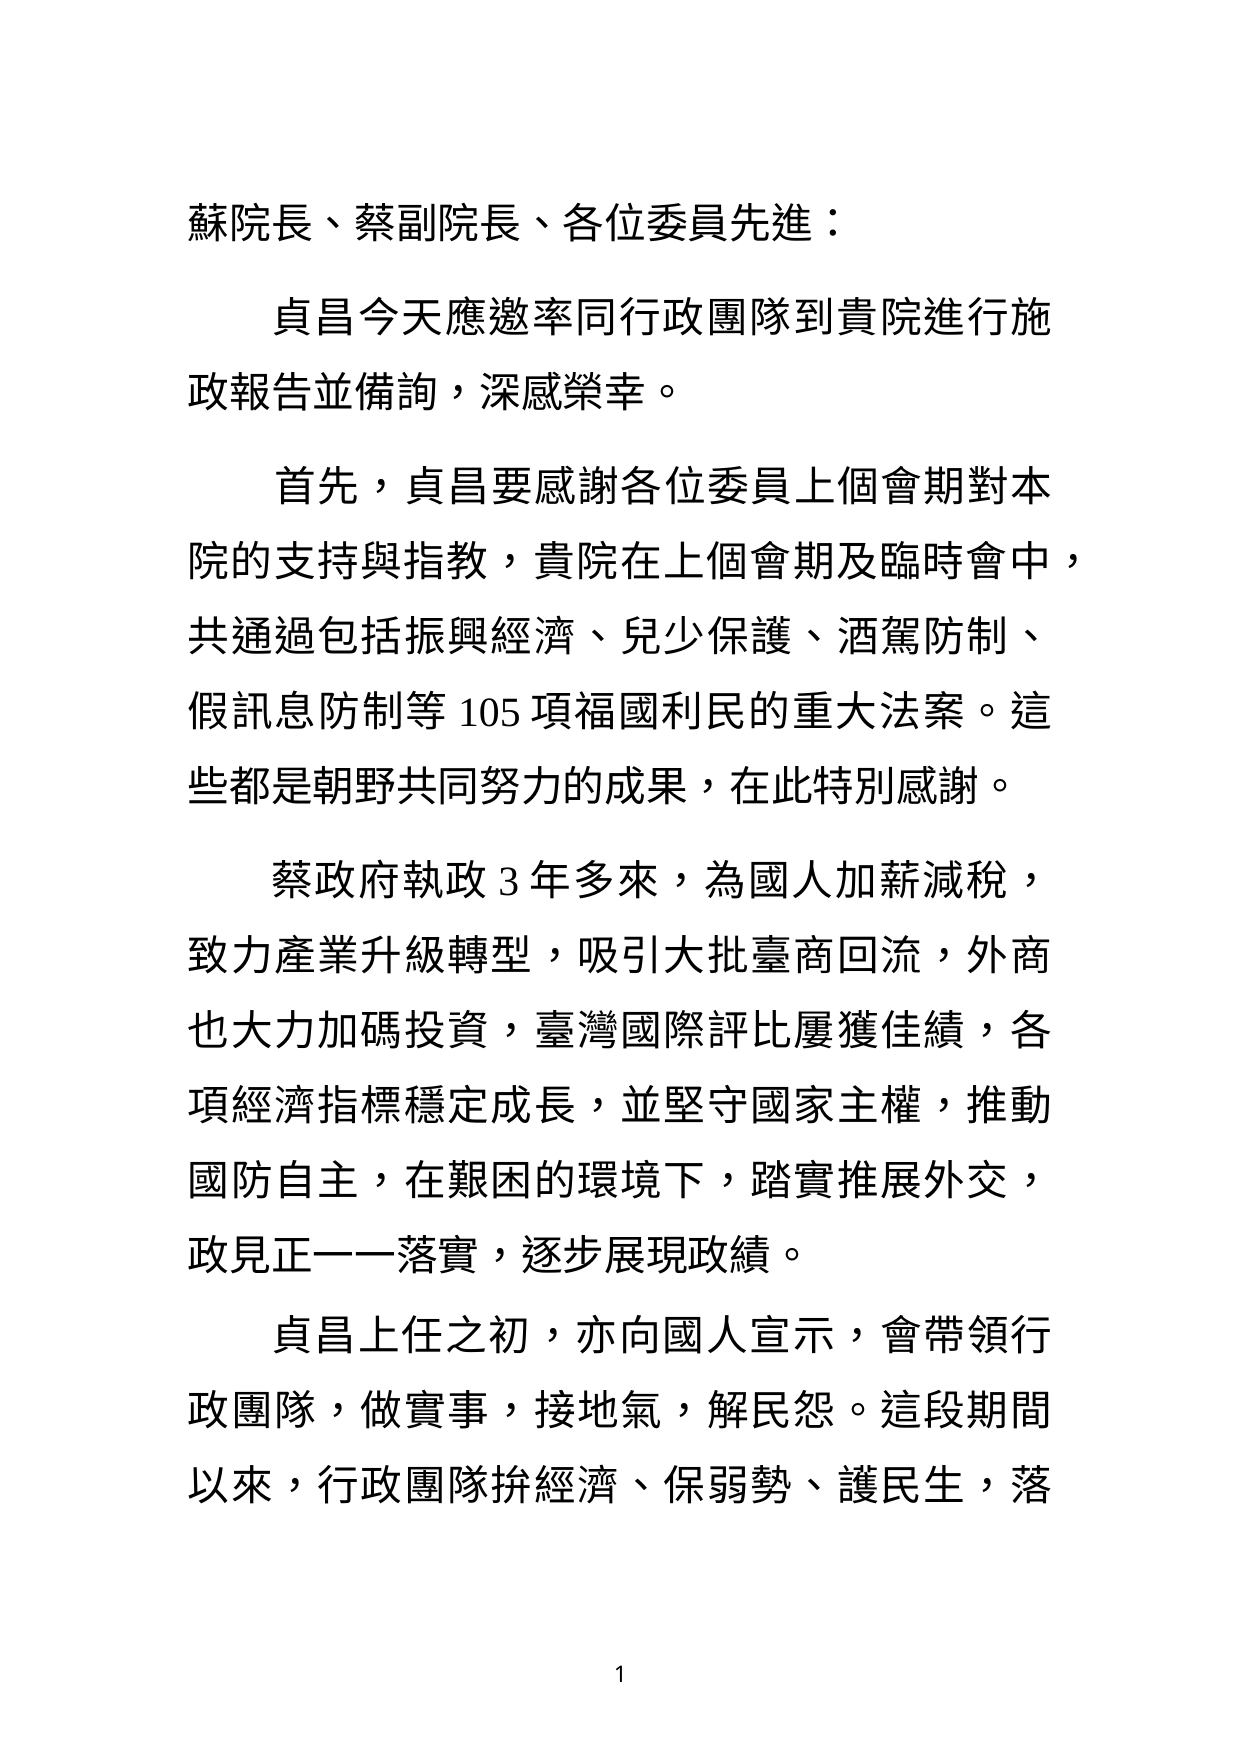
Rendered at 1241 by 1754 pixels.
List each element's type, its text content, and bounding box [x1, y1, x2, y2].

text 首先，貞昌要感謝各位委員上個會期對本院的支持與指教，貴院在上個會期及臨時會中，共通過包括振興經濟、兒少保護、酒駕防制、假訊息防制等105項福國利民的重大法案。這些都是朝野共同努力的成果，在此特別感謝。 [187, 446, 1053, 821]
text 貞昌今天應邀率同行政團隊到貴院進行施政報告並備詢，深感榮幸。 [187, 277, 1053, 427]
text 蘇院長、蔡副院長、各位委員先進： [187, 183, 1053, 258]
text 貞昌上任之初，亦向國人宣示，會帶領行政團隊，做實事，接地氣，解民怨。這段期間以來，行政團隊拚經濟、保弱勢、護民生，落實防疫，守護產業，適度調整政策，有效回應民意，普惠更多的群體，同時力求區域均衡發展，建設留給下一代，讓國人感受到「有政府，會做事」。 [187, 1295, 1053, 1520]
text 蔡政府執政3年多來，為國人加薪減稅，致力產業升級轉型，吸引大批臺商回流，外商也大力加碼投資，臺灣國際評比屢獲佳績，各項經濟指標穩定成長，並堅守國家主權，推動國防自主，在艱困的環境下，踏實推展外交，政見正一一落實，逐步展現政績。 [187, 839, 1053, 1289]
